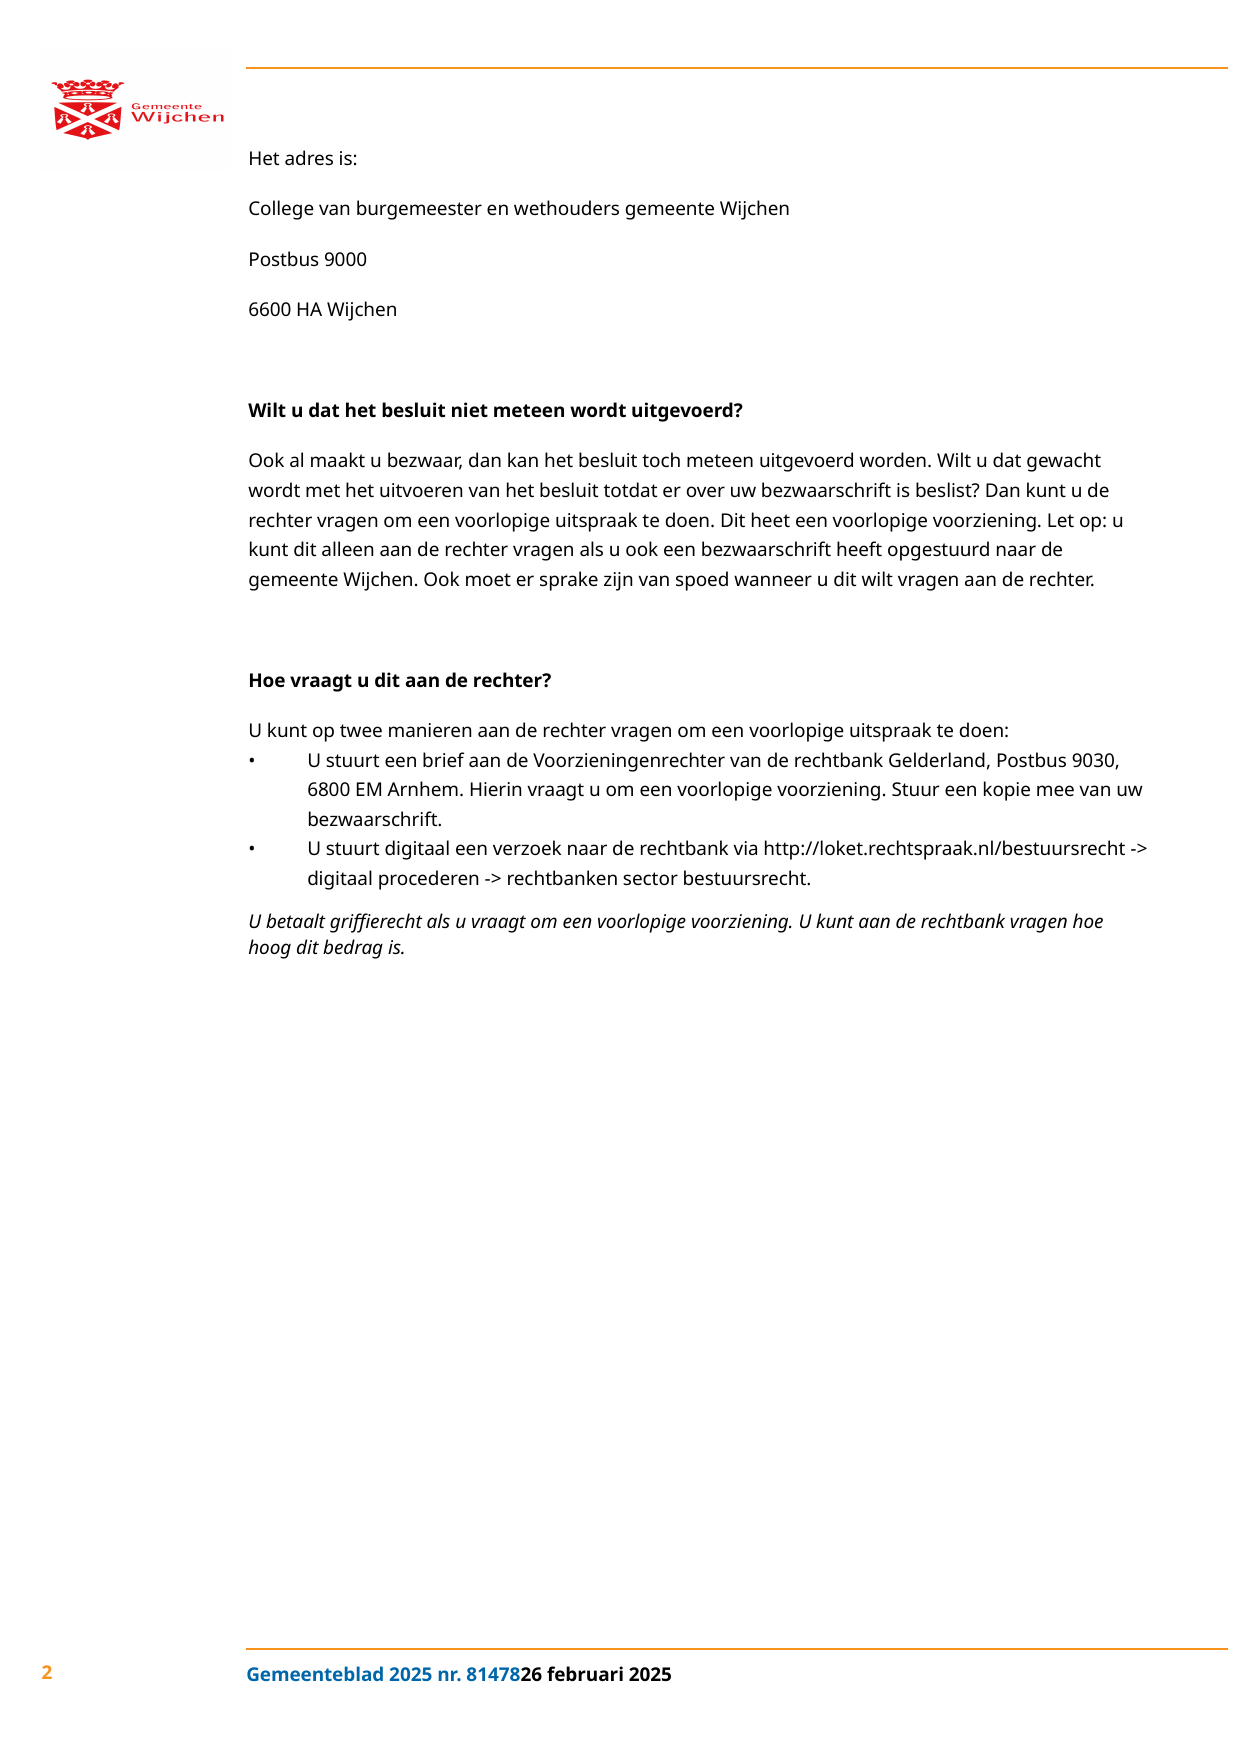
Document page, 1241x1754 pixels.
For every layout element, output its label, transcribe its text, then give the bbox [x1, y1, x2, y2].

list U stuurt digitaal een verzoek naar de rechtbank via http://loket.rechtspraak.nl/bestuursrecht -> digitaal procederen -> rechtbanken sector bestuursrecht. [248, 836, 1152, 891]
picture [41, 47, 231, 172]
text Het adres is: [248, 145, 1152, 171]
text College van burgemeester en wethouders gemeente Wijchen [248, 196, 1152, 221]
text Wilt u dat het besluit niet meteen wordt uitgevoerd? [248, 397, 1152, 423]
text U betaalt griffierecht als u vraagt om een voorlopige voorziening. U kunt aan de rechtbank vragen hoe hoog dit bedrag is. [248, 908, 1152, 960]
list U stuurt een brief aan de Voorzieningenrechter van de rechtbank Gelderland, Postbus 9030, 6800 EM Arnhem. Hierin vraagt u om een voorlopige voorziening. Stuur een kopie mee van uw bezwaarschrift. [248, 747, 1152, 832]
text Ook al maakt u bezwaar, dan kan het besluit toch meteen uitgevoerd worden. Wilt u dat gewacht wordt met het uitvoeren van het besluit totdat er over uw bezwaarschrift is beslist? Dan kunt u de rechter vragen om een voorlopige uitspraak te doen. Dit heet een voorlopige voorziening. Let op: u kunt dit alleen aan de rechter vragen als u ook een bezwaarschrift heeft opgestuurd naar de gemeente Wijchen. Ook moet er sprake zijn van spoed wanneer u dit wilt vragen aan de rechter. [248, 448, 1152, 592]
text 6600 HA Wijchen [248, 296, 1152, 322]
text Hoe vraagt u dit aan de rechter? [248, 667, 1152, 693]
text U kunt op twee manieren aan de rechter vragen om een voorlopige uitspraak te doen: [248, 717, 1152, 743]
text Postbus 9000 [248, 246, 1152, 272]
